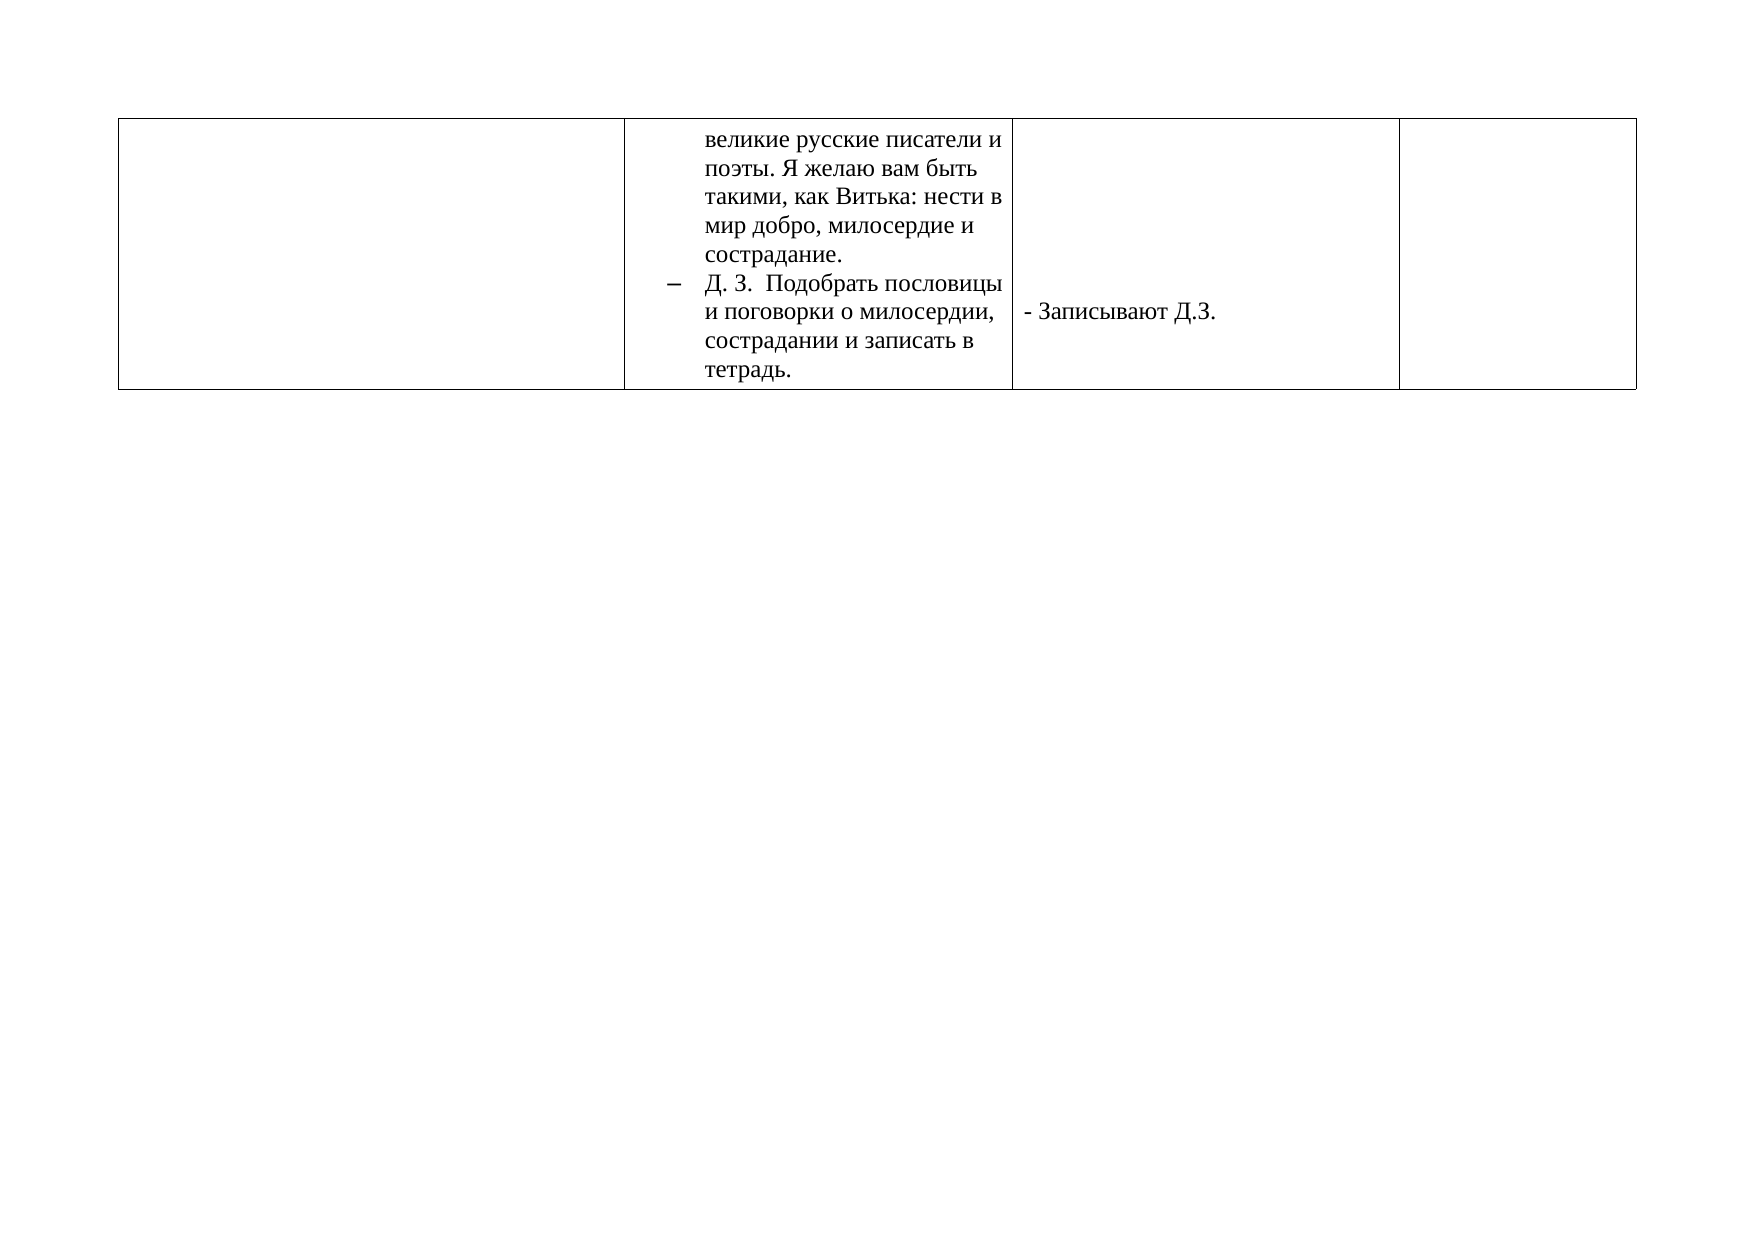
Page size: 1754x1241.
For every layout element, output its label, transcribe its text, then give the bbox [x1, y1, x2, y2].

table_cell - Записывают Д.З. [1013, 119, 1399, 388]
table_cell [1400, 119, 1636, 388]
table_cell [119, 119, 624, 388]
table_cell великие русские писатели и поэты. Я желаю вам быть такими, как Витька: нести в мир добро, милосердие и сострадание. Д. З. Подобрать пословицы и поговорки о милосердии, сострадании и записать в тетрадь. [625, 119, 1012, 388]
